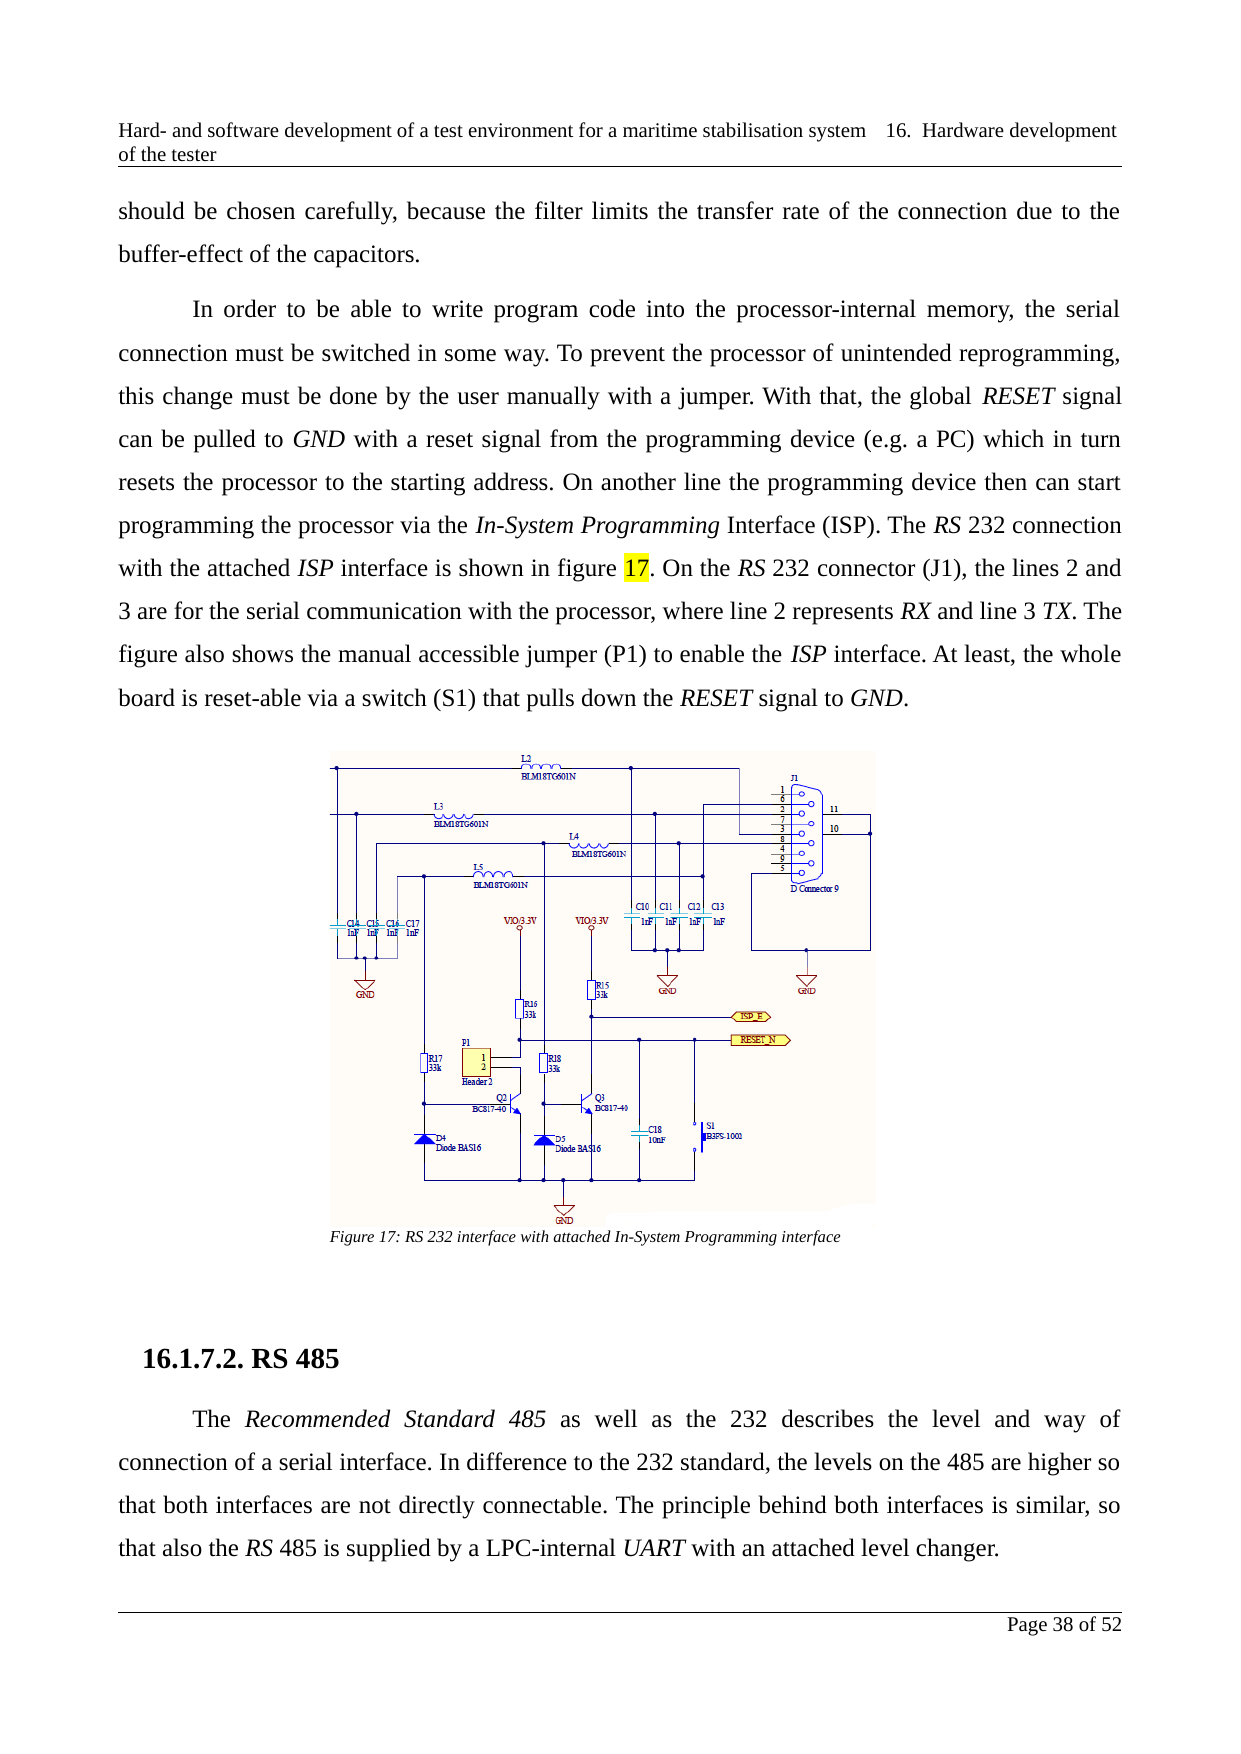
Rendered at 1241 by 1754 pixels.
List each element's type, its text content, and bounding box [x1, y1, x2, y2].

subtitle RS 485 [118, 1341, 1122, 1375]
text Figure 17: RS 232 interface with attached In-System Programming interface [329, 751, 911, 1246]
text The Recommended Standard 485 as well as the 232 describes the level and way of connection of a serial interface. In difference to the 232 standard, the levels on the 485 are higher so that both interfaces are not directly connectable. The principle behind both interfaces is similar, so that also the RS 485 is supplied by a LPC-internal UART with an attached level changer. [118, 1404, 1122, 1562]
text In order to be able to write program code into the processor-internal memory, the serial connection must be switched in some way. To prevent the processor of unintended reprogramming, this change must be done by the user manually with a jumper. With that, the global RESET signal can be pulled to GND with a reset signal from the programming device (e.g. a PC) which in turn resets the processor to the starting address. On another line the programming device then can start programming the processor via the In-System Programming Interface (ISP). The RS 232 connection with the attached ISP interface is shown in figure 17. On the RS 232 connector (J1), the lines 2 and 3 are for the serial communication with the processor, where line 2 represents RX and line 3 TX. The figure also shows the manual accessible jumper (P1) to enable the ISP interface. At least, the whole board is reset-able via a switch (S1) that pulls down the RESET signal to GND. [118, 294, 1122, 711]
picture [329, 751, 876, 1227]
text should be chosen carefully, because the filter limits the transfer rate of the connection due to the buffer-effect of the capacitors. [118, 196, 1122, 268]
